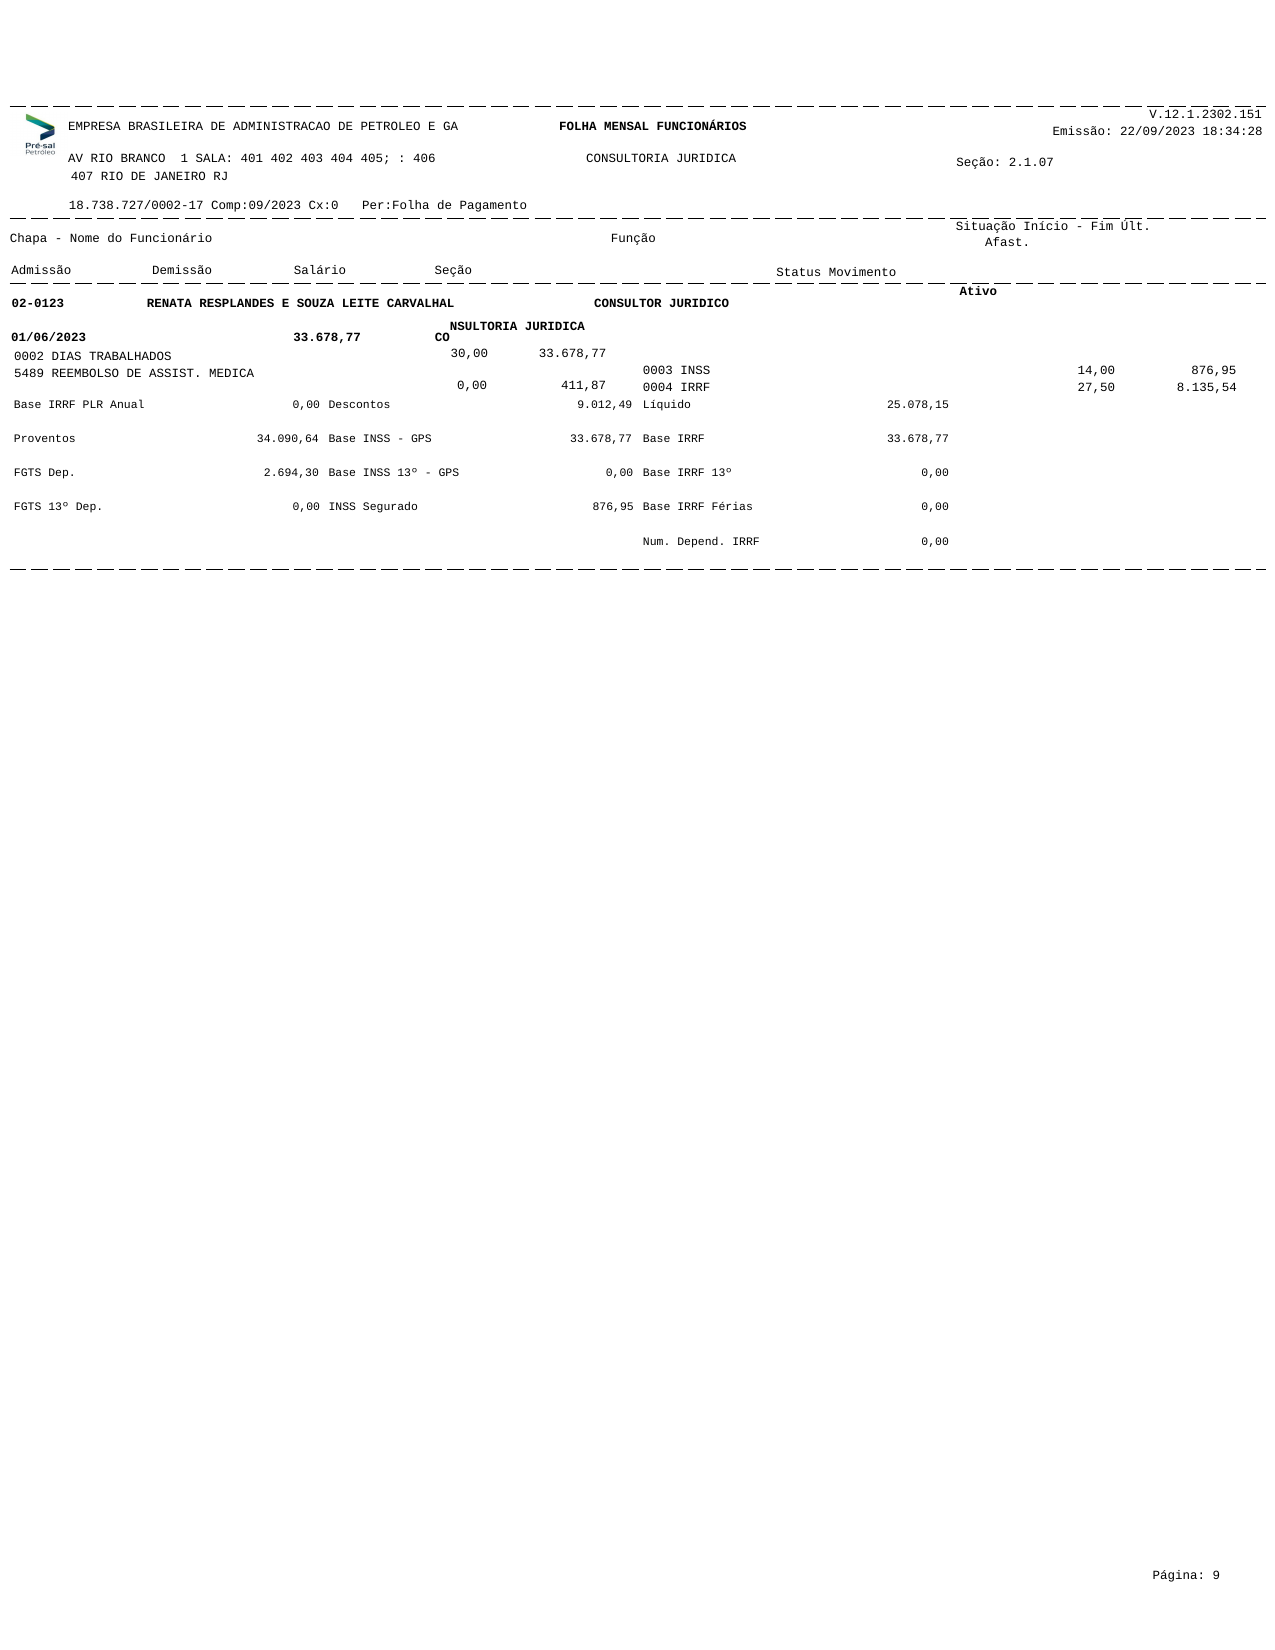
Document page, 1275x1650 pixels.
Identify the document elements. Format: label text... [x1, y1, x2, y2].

table_header [776, 106, 956, 218]
table_cell [10, 534, 257, 568]
table_cell 14,00 27,50 [956, 318, 1177, 397]
table_cell [776, 283, 956, 318]
table_cell 01/06/2023 33.678,77 CO 0002 DIAS TRABALHADOS 5489 REEMBOLSO DE ASSIST. MEDICA [10, 318, 450, 397]
table_cell [956, 466, 1177, 500]
table_cell Descontos [328, 397, 570, 431]
table_cell Chapa - Nome do Funcionário Função Admissão Demissão Salário Seção [10, 218, 776, 282]
table_cell Base INSS 13º - GPS [328, 466, 570, 500]
table_cell 0,00 [257, 500, 328, 534]
table_cell [1177, 431, 1266, 466]
table_cell 9.012,49 [570, 397, 643, 431]
table_cell [1177, 283, 1266, 318]
table_cell NSULTORIA JURIDICA 30,00 33.678,77 0,00 411,87 [450, 318, 643, 397]
table_cell Base IRRF PLR Anual [10, 397, 257, 431]
table_cell 0,00 [776, 534, 956, 568]
table_cell Situação Início - Fim Últ. Afast. [956, 218, 1177, 282]
table_cell [257, 534, 328, 568]
table_cell FGTS 13º Dep. [10, 500, 257, 534]
table_cell 0003 INSS 0004 IRRF [643, 318, 776, 397]
table_cell 25.078,15 [776, 397, 956, 431]
table_cell Base IRRF [643, 431, 776, 466]
table_cell [1177, 218, 1266, 282]
table_cell [570, 534, 643, 568]
table_cell [776, 318, 956, 397]
table_cell Líquido [643, 397, 776, 431]
table_cell 0,00 [257, 397, 328, 431]
table_cell 34.090,64 [257, 431, 328, 466]
table_cell [956, 500, 1177, 534]
table_cell 0,00 [776, 466, 956, 500]
table_header V.12.1.2302.151 Emissão: 22/09/2023 18:34:28 Seção: 2.1.07 [956, 106, 1266, 218]
table_cell [1177, 534, 1266, 568]
table_cell Status Movimento [776, 218, 956, 282]
table_cell [328, 534, 570, 568]
table_cell 0,00 [570, 466, 643, 500]
table_cell 33.678,77 [570, 431, 643, 466]
table_cell 2.694,30 [257, 466, 328, 500]
table_cell [956, 397, 1177, 431]
table_cell 876,95 8.135,54 [1177, 318, 1266, 397]
table_cell Base IRRF Férias [643, 500, 776, 534]
table_cell [956, 431, 1177, 466]
table_cell [1177, 466, 1266, 500]
table_cell Num. Depend. IRRF [643, 534, 776, 568]
table_cell [1177, 500, 1266, 534]
table_cell [956, 534, 1177, 568]
table_cell 02-0123 RENATA RESPLANDES E SOUZA LEITE CARVALHAL CONSULTOR JURIDICO [10, 283, 776, 318]
table_cell 876,95 [570, 500, 643, 534]
table_cell Base INSS - GPS [328, 431, 570, 466]
table_cell Ativo [956, 283, 1177, 318]
table_cell 33.678,77 [776, 431, 956, 466]
table_cell Base IRRF 13º [643, 466, 776, 500]
table_cell INSS Segurado [328, 500, 570, 534]
table_header EMPRESA BRASILEIRA DE ADMINISTRACAO DE PETROLEO E GA FOLHA MENSAL FUNCIONÁRIOS AV RIO BRANCO 1 SALA: 401 402 403 404 405; : 406 CONSULTORIA JURIDICA 407 RIO DE JANEIRO RJ 18.738.727/0002-17 Comp:09/2023 Cx:0 Per:Folha de Pagamento [10, 106, 776, 218]
table_cell 0,00 [776, 500, 956, 534]
table_cell FGTS Dep. [10, 466, 257, 500]
table_cell Proventos [10, 431, 257, 466]
table_cell [1177, 397, 1266, 431]
